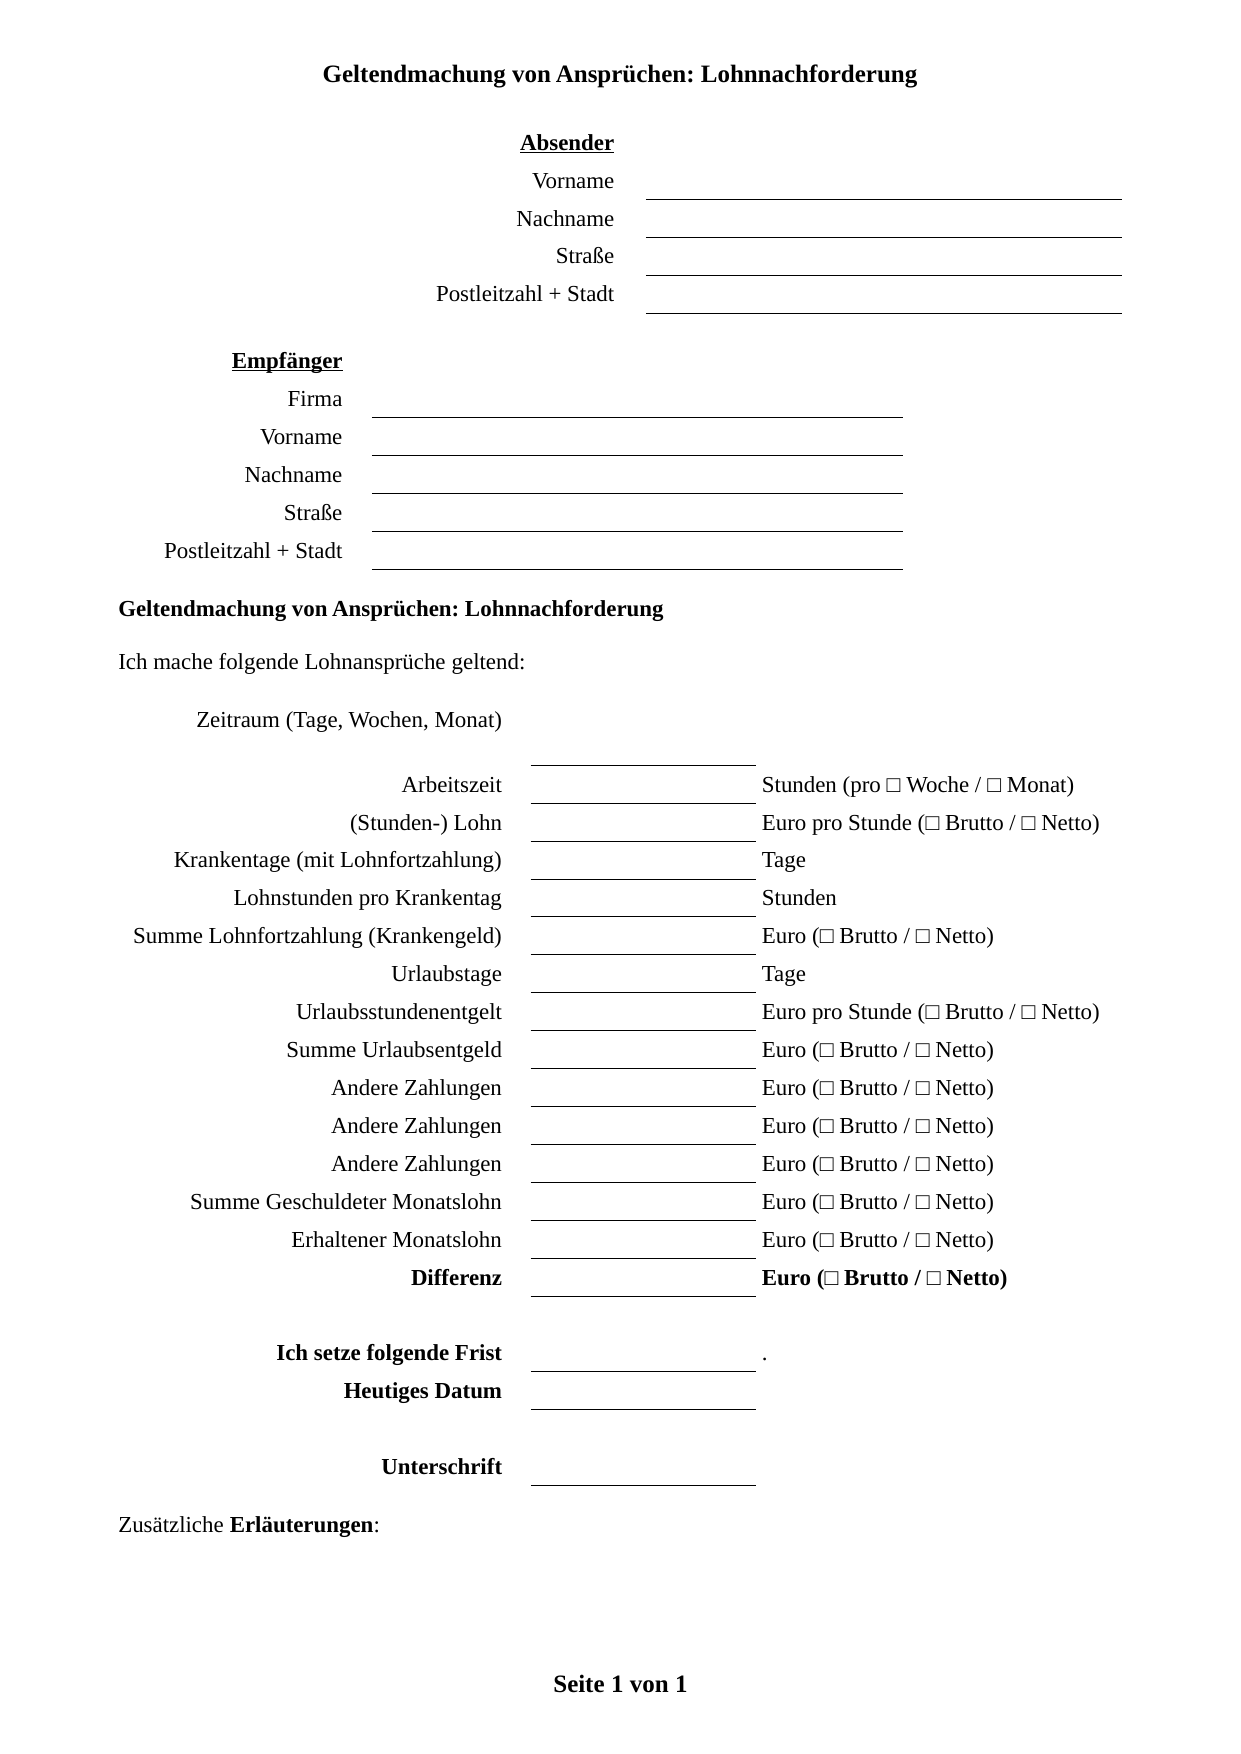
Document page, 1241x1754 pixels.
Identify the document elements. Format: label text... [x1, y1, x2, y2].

table_cell [372, 418, 903, 455]
table_cell Euro pro Stunde (□ Brutto / □ Netto) [756, 803, 1122, 841]
table_cell [756, 1447, 1122, 1485]
table_cell [508, 841, 531, 878]
table_cell Euro (□ Brutto / □ Netto) [756, 1106, 1122, 1144]
table_header [508, 1296, 531, 1333]
table_cell Unterschrift [118, 1447, 508, 1485]
table_cell Stunden (pro □ Woche / □ Monat) [756, 765, 1122, 803]
table_cell [620, 237, 646, 275]
table_cell [531, 1031, 756, 1068]
table_header Absender [118, 123, 620, 161]
table_cell [531, 766, 756, 803]
table_cell [508, 1371, 531, 1409]
table_cell Differenz [118, 1258, 508, 1296]
table_cell Nachname [118, 199, 620, 237]
table_cell [508, 916, 531, 954]
table_cell Urlaubstage [118, 954, 508, 992]
table_cell Erhaltener Monatslohn [118, 1220, 508, 1258]
table_header [646, 123, 1122, 161]
table_cell [348, 493, 372, 531]
table_cell Euro (□ Brutto / □ Netto) [756, 1030, 1122, 1068]
table_cell Euro (□ Brutto / □ Netto) [756, 1258, 1122, 1296]
table_cell [531, 842, 756, 878]
table_cell Urlaubsstundenentgelt [118, 992, 508, 1030]
table_cell [531, 955, 756, 992]
table_header [531, 1297, 756, 1333]
table_cell [531, 804, 756, 841]
table_cell [531, 993, 756, 1030]
table_cell [508, 1030, 531, 1068]
table_cell [531, 1334, 756, 1371]
table_cell [348, 455, 372, 493]
table_header Empfänger [118, 341, 348, 379]
text Geltendmachung von Ansprüchen: Lohnnachforderung [118, 595, 1122, 622]
table_cell Euro (□ Brutto / □ Netto) [756, 916, 1122, 954]
table_cell [531, 1069, 756, 1106]
table_cell [508, 1334, 531, 1371]
table_cell Arbeitszeit [118, 765, 508, 803]
table_cell Tage [756, 954, 1122, 992]
table_cell Summe Lohnfortzahlung (Krankengeld) [118, 916, 508, 954]
table_cell [620, 161, 646, 199]
table_cell Andere Zahlungen [118, 1106, 508, 1144]
table_cell Vorname [118, 417, 348, 455]
table_cell [508, 954, 531, 992]
table_cell [531, 1145, 756, 1182]
table_cell Tage [756, 841, 1122, 878]
table_cell Straße [118, 493, 348, 531]
table_cell Heutiges Datum [118, 1371, 508, 1409]
table_header [531, 701, 756, 765]
table_cell [508, 992, 531, 1030]
table_cell [508, 765, 531, 803]
table_header [508, 701, 531, 765]
table_cell Summe Geschuldeter Monatslohn [118, 1182, 508, 1220]
table_cell [646, 161, 1122, 199]
table_cell [348, 531, 372, 569]
table_header [620, 123, 646, 161]
table_cell [508, 1220, 531, 1258]
table_header [756, 701, 1122, 765]
table_cell Stunden [756, 879, 1122, 916]
table_cell [508, 1182, 531, 1220]
table_cell [620, 199, 646, 237]
table_header [348, 341, 372, 379]
table_cell [531, 1221, 756, 1258]
table_cell [372, 532, 903, 569]
table_cell Straße [118, 237, 620, 275]
table_cell Ich setze folgende Frist [118, 1334, 508, 1371]
table_cell [756, 1409, 1122, 1447]
table_cell [348, 417, 372, 455]
table_cell [531, 1259, 756, 1296]
table_cell [756, 1371, 1122, 1409]
table_cell Euro pro Stunde (□ Brutto / □ Netto) [756, 992, 1122, 1030]
table_cell [508, 1447, 531, 1485]
table_cell [508, 803, 531, 841]
table_cell [646, 276, 1122, 313]
text Zusätzliche Erläuterungen: [118, 1511, 1122, 1538]
table_cell Postleitzahl + Stadt [118, 275, 620, 313]
table_cell Postleitzahl + Stadt [118, 531, 348, 569]
table_cell Vorname [118, 161, 620, 199]
table_cell [508, 1106, 531, 1144]
table_cell [646, 200, 1122, 237]
table_cell Andere Zahlungen [118, 1144, 508, 1182]
table_cell [531, 1410, 756, 1447]
table_header [118, 1296, 508, 1333]
table_cell [531, 1107, 756, 1144]
text Ich mache folgende Lohnansprüche geltend: [118, 648, 1122, 674]
table_header [372, 341, 903, 379]
table_cell [372, 456, 903, 493]
table_cell [531, 917, 756, 954]
table_cell Euro (□ Brutto / □ Netto) [756, 1144, 1122, 1182]
table_cell [531, 1447, 756, 1485]
table_cell [508, 1409, 531, 1447]
table_cell [620, 275, 646, 313]
table_cell Krankentage (mit Lohnfortzahlung) [118, 841, 508, 878]
table_cell . [756, 1334, 1122, 1371]
table_cell [646, 238, 1122, 275]
table_cell [118, 1409, 508, 1447]
table_cell [531, 1183, 756, 1220]
table_header [756, 1296, 1122, 1333]
table_cell Firma [118, 379, 348, 417]
table_cell Summe Urlaubsentgeld [118, 1030, 508, 1068]
table_cell Nachname [118, 455, 348, 493]
table_header Zeitraum (Tage, Wochen, Monat) [118, 701, 508, 765]
table_cell (Stunden-) Lohn [118, 803, 508, 841]
table_cell Lohnstunden pro Krankentag [118, 879, 508, 916]
table_cell [372, 494, 903, 531]
table_cell [508, 1258, 531, 1296]
table_cell [348, 379, 372, 417]
table_cell Euro (□ Brutto / □ Netto) [756, 1220, 1122, 1258]
table_cell Euro (□ Brutto / □ Netto) [756, 1068, 1122, 1106]
table_cell [508, 1068, 531, 1106]
table_cell [508, 1144, 531, 1182]
table_cell [531, 880, 756, 916]
table_cell [531, 1372, 756, 1409]
table_cell Andere Zahlungen [118, 1068, 508, 1106]
table_cell Euro (□ Brutto / □ Netto) [756, 1182, 1122, 1220]
table_cell [508, 879, 531, 916]
table_cell [372, 379, 903, 417]
